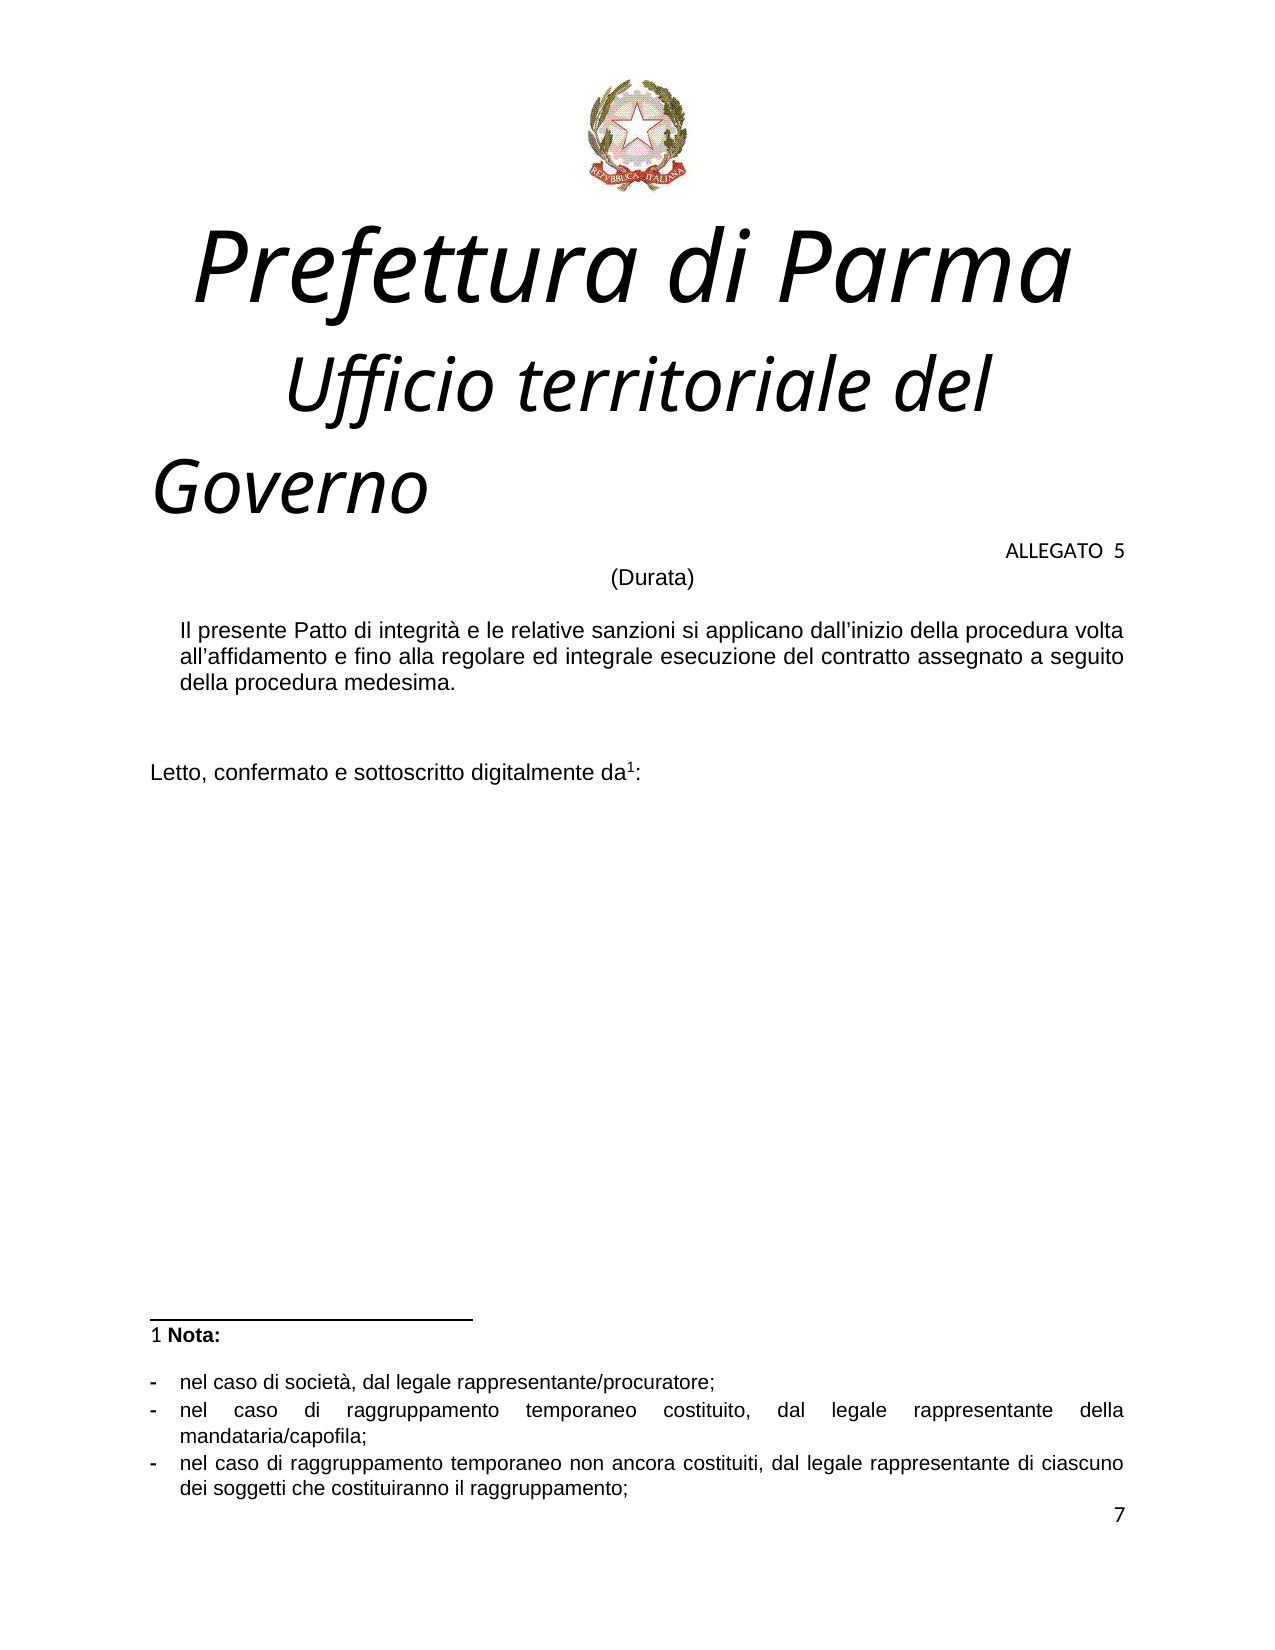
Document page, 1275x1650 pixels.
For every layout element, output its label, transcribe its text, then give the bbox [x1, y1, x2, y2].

text Il presente Patto di integrità e le relative sanzioni si applicano dall’inizio della procedura volta all’affidamento e fino alla regolare ed integrale esecuzione del contratto assegnato a seguito della procedura medesima. [179, 617, 1125, 696]
list nel caso di società, dal legale rappresentante/procuratore; [150, 1367, 1125, 1395]
list nel caso di raggruppamento temporaneo non ancora costituiti, dal legale rappresentante di ciascuno dei soggetti che costituiranno il raggruppamento; [150, 1448, 1125, 1500]
text (Durata) [179, 564, 1125, 590]
text Nota: [150, 1320, 1125, 1348]
list nel caso di raggruppamento temporaneo costituito, dal legale rappresentante della mandataria/capofila; [150, 1395, 1125, 1448]
text Letto, confermato e sottoscritto digitalmente da: [150, 759, 1125, 785]
